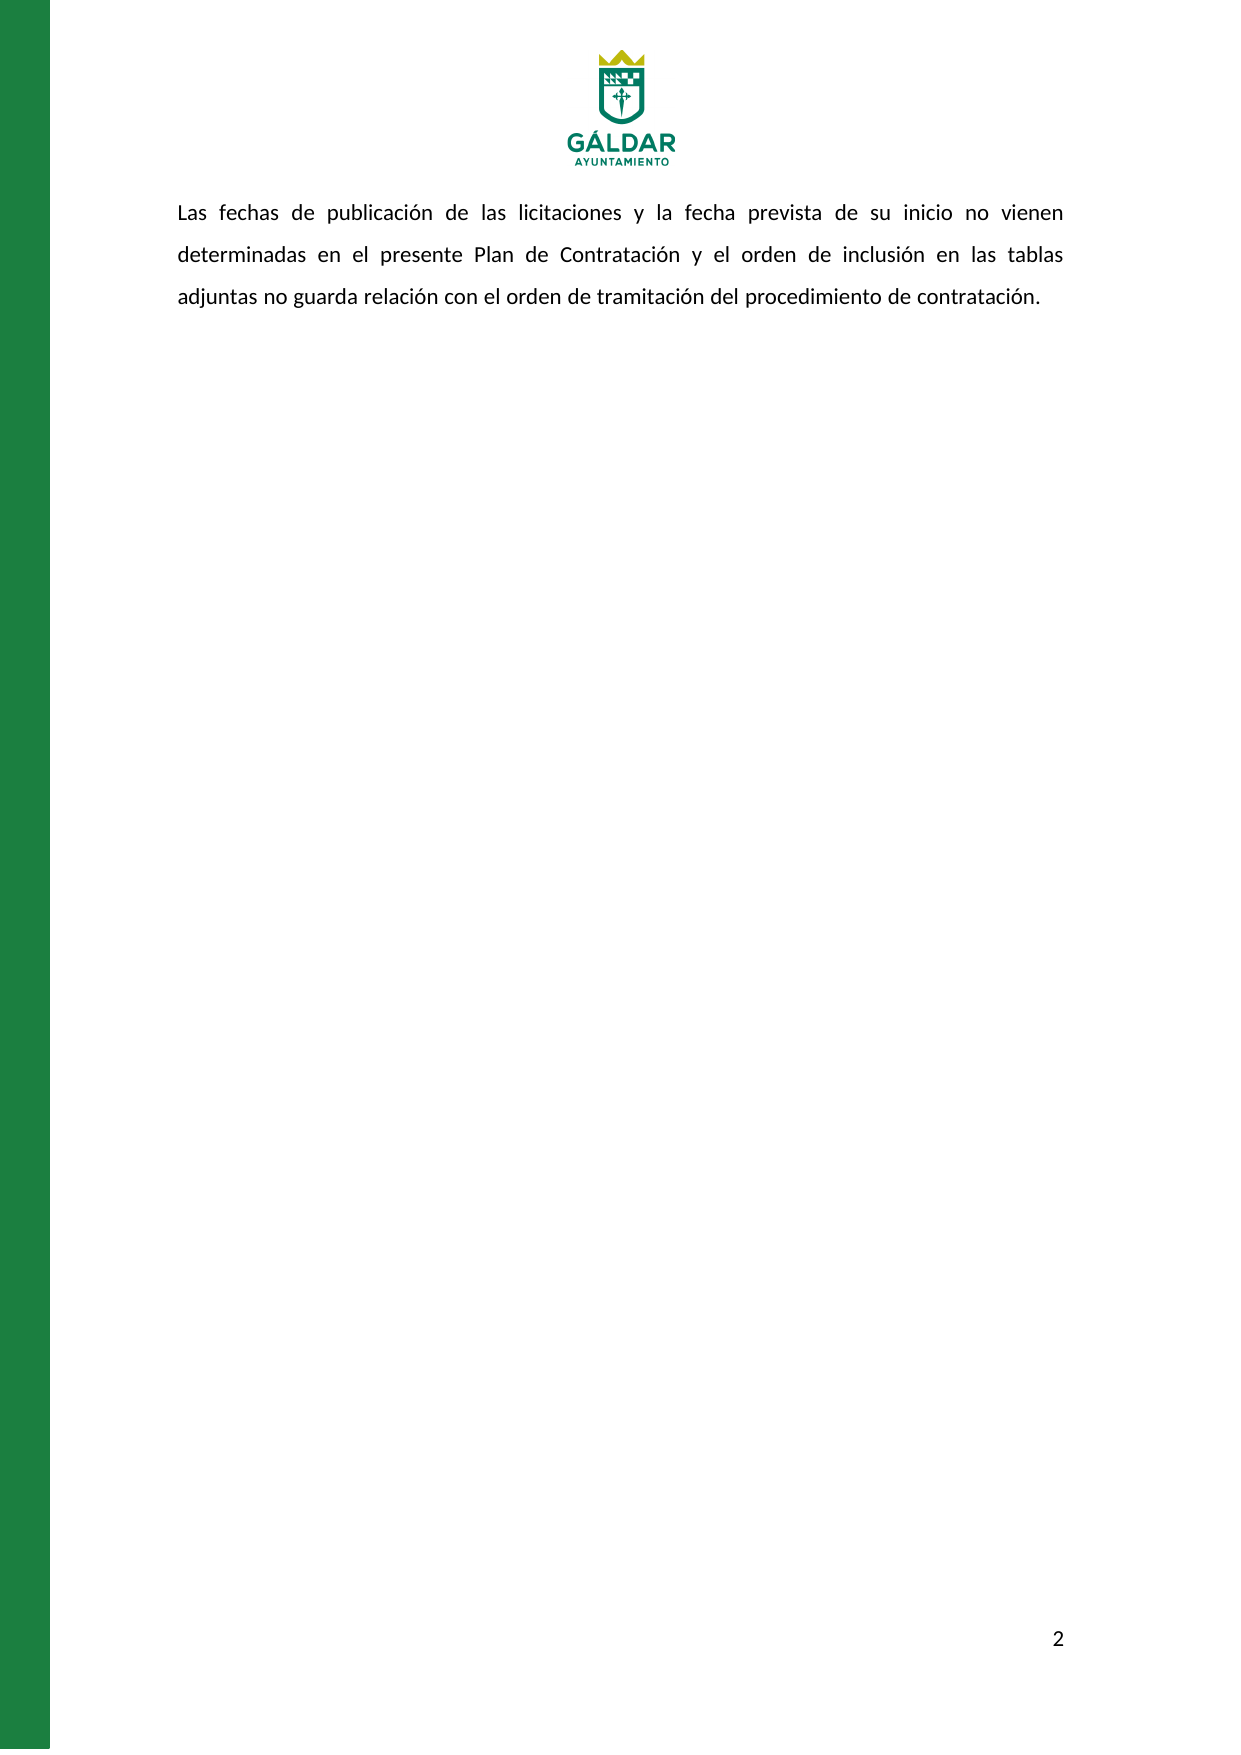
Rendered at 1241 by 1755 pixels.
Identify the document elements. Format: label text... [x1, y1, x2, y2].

text Las fechas de publicación de las licitaciones y la fecha prevista de su inicio no vienen determinadas en el presente Plan de Contratación y el orden de inclusión en las tablas adjuntas no guarda relación con el orden de tramitación del procedimiento de contratación. [177, 198, 1064, 310]
text 2 [167, 1624, 1064, 1652]
